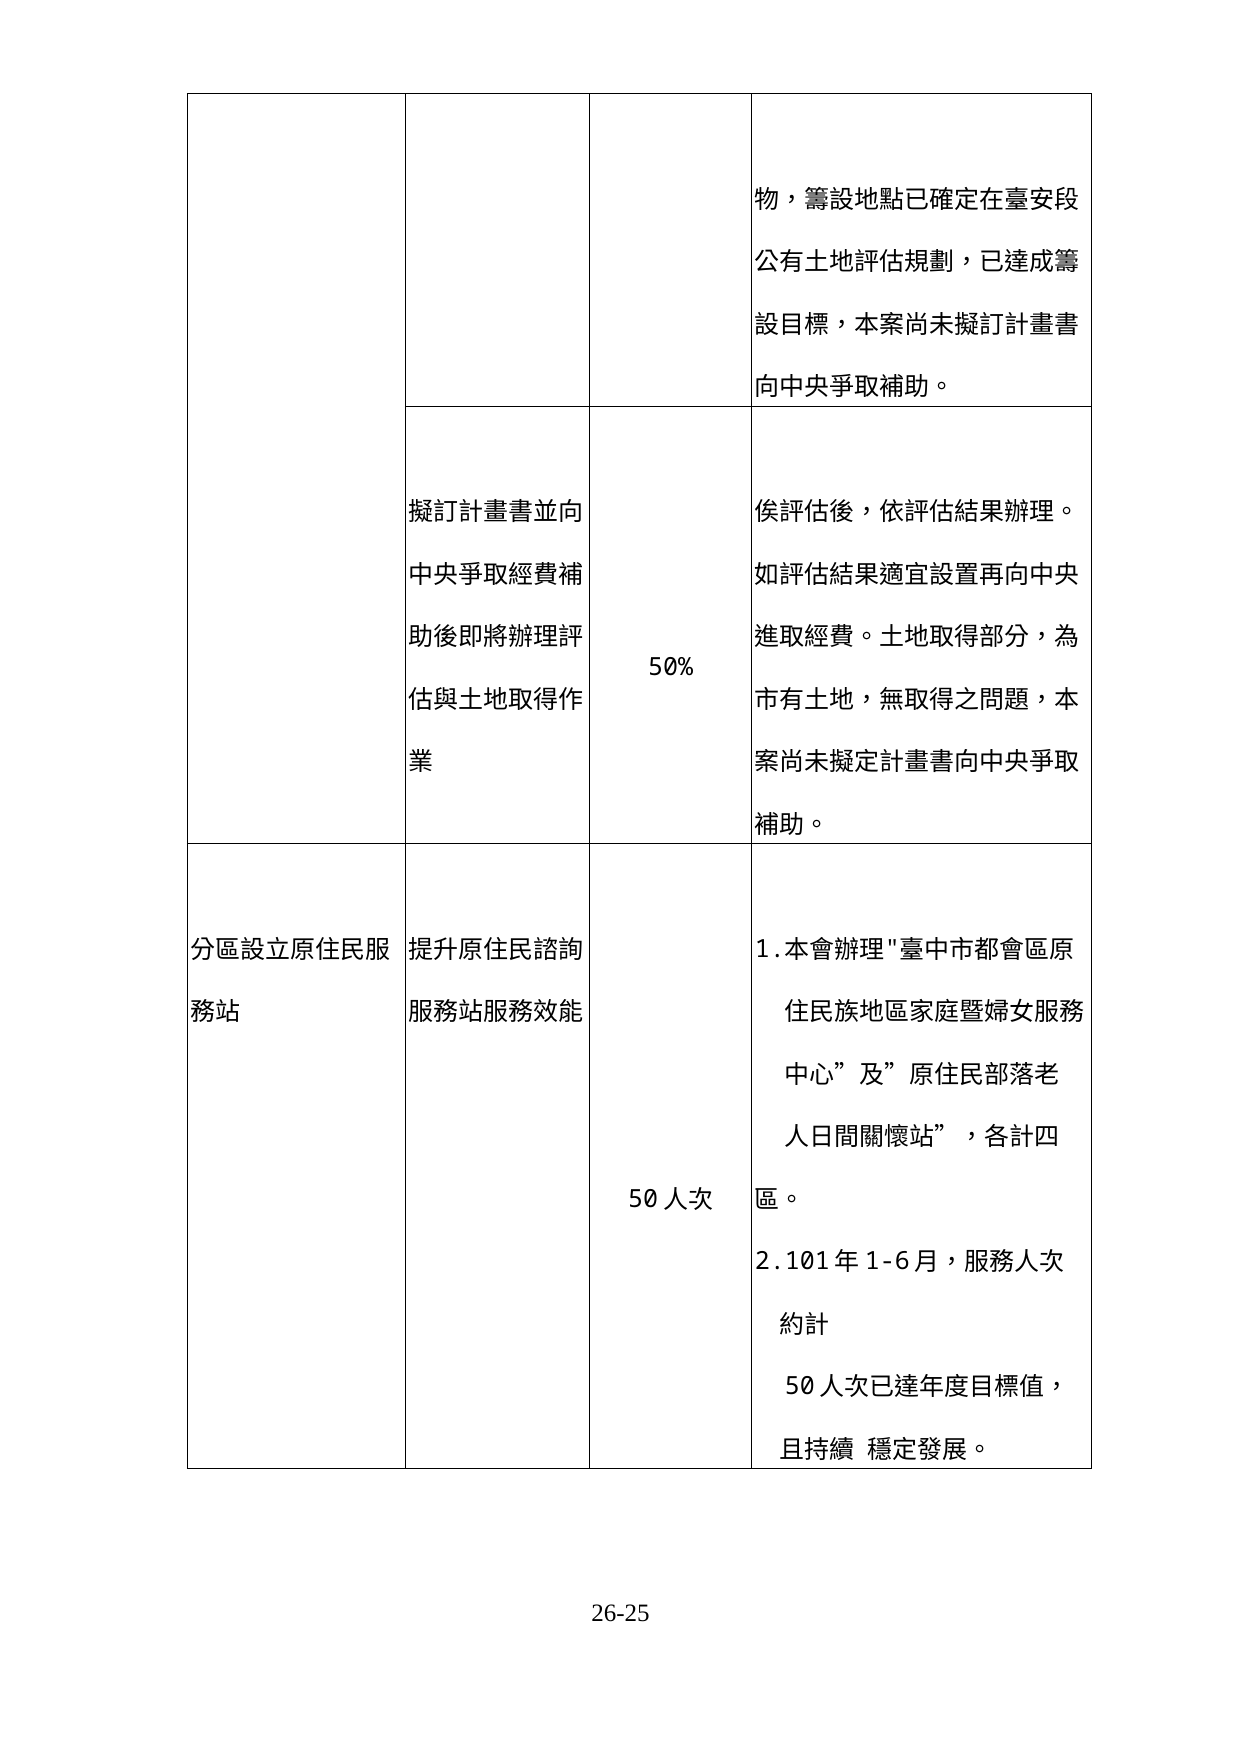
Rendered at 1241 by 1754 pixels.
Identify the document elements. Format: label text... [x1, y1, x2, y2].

table_cell [188, 94, 405, 843]
table_cell 提升原住民諮詢服務站服務效能 [406, 844, 589, 1468]
table_cell [590, 94, 751, 406]
table_cell 擬訂計畫書並向中央爭取經費補助後即將辦理評估與土地取得作業 [406, 407, 589, 843]
table_cell 分區設立原住民服務站 [188, 844, 405, 1468]
table_cell [406, 94, 589, 406]
table_cell 物，籌設地點已確定在臺安段公有土地評估規劃，已達成籌設目標，本案尚未擬訂計畫書向中央爭取補助。 [752, 94, 1091, 406]
table_cell 1.本會辦理"臺中市都會區原 住民族地區家庭暨婦女服務 中心”及”原住民部落老 人日間關懷站”，各計四區。 2.101年1-6月，服務人次約計 50人次已達年度目標值，且持續 穩定發展。 [752, 844, 1091, 1468]
table_cell 50人次 [590, 844, 751, 1468]
table_cell 50% [590, 407, 751, 843]
table_cell 俟評估後，依評估結果辦理。如評估結果適宜設置再向中央進取經費。土地取得部分，為市有土地，無取得之問題，本案尚未擬定計畫書向中央爭取補助。 [752, 407, 1091, 843]
